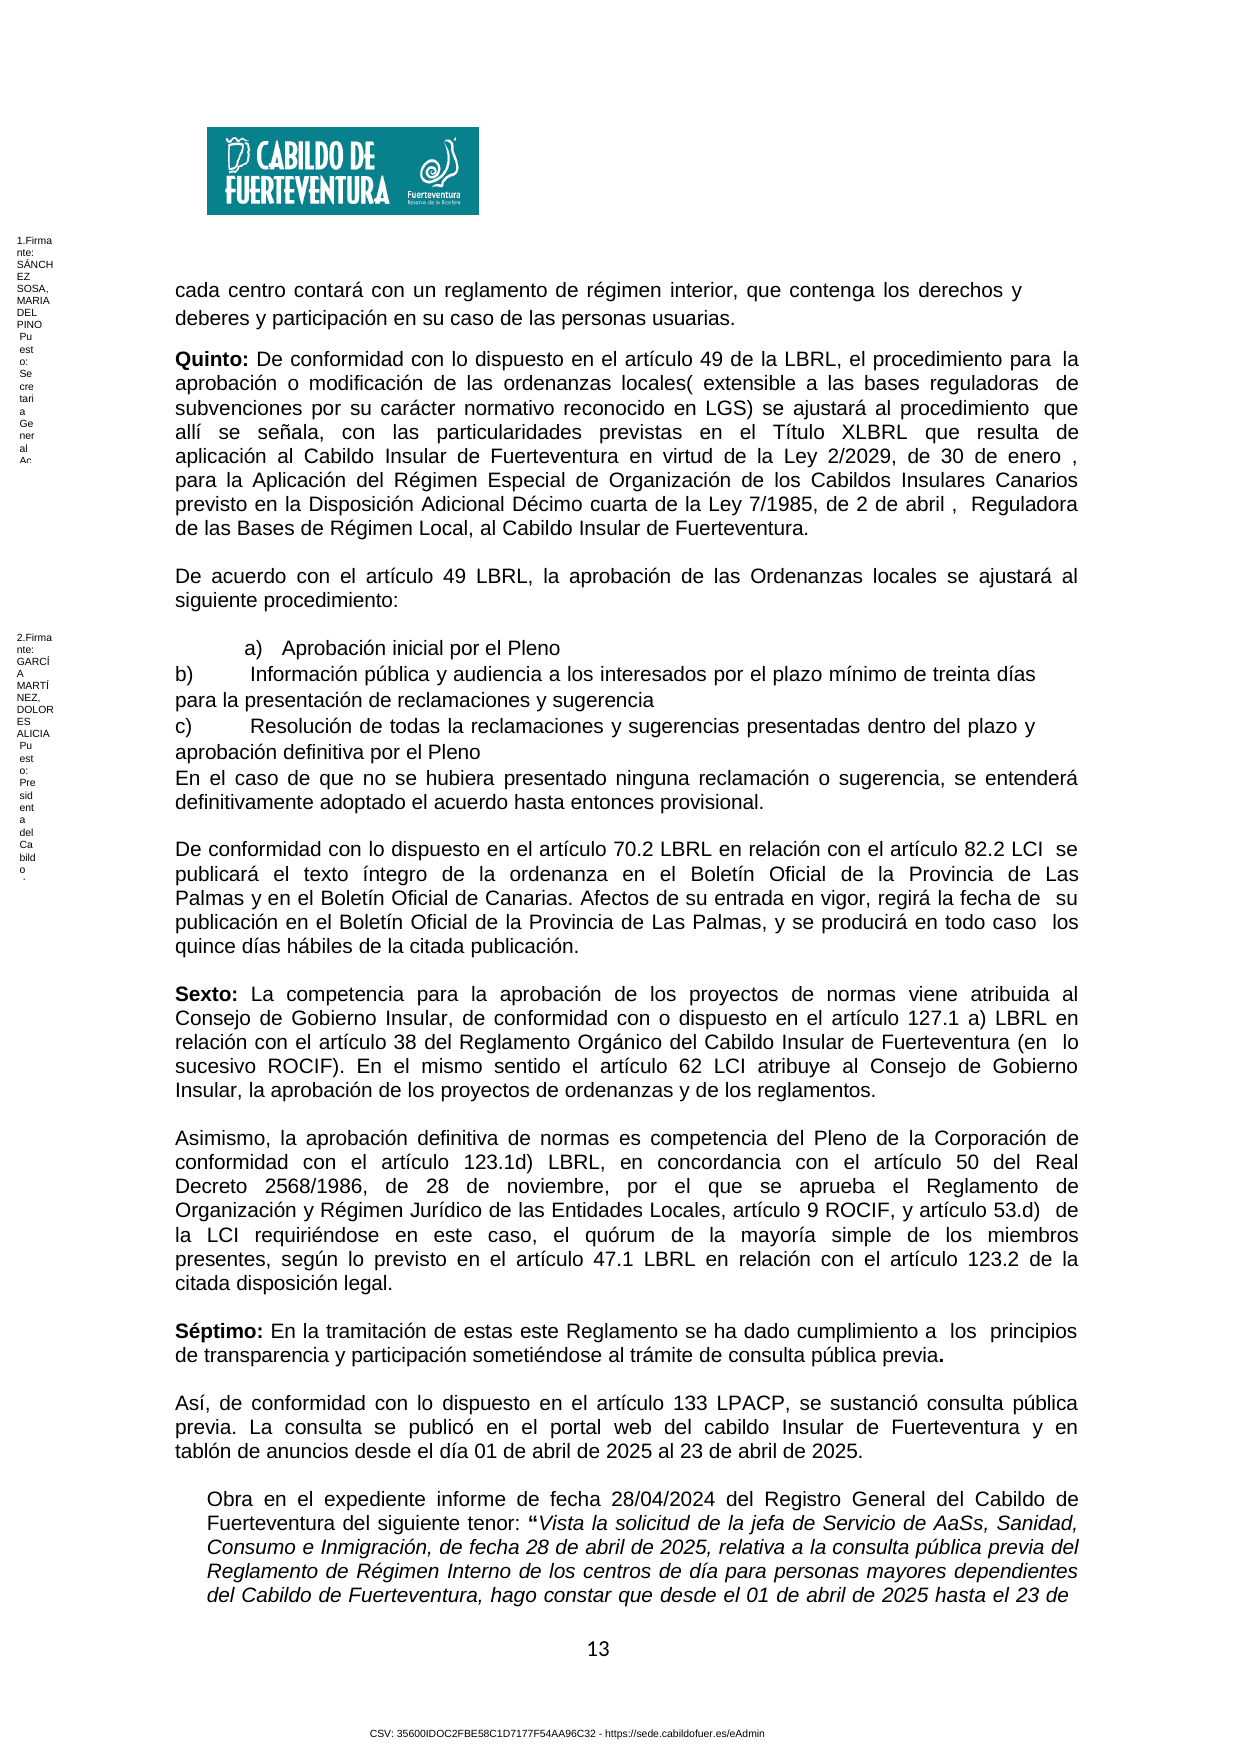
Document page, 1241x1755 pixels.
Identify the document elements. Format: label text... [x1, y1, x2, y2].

list Información pública y audiencia a los interesados por el plazo mínimo de treinta días para la presentación de reclamaciones y sugerencia [175, 662, 1075, 712]
list Aprobación inicial por el Pleno [244, 636, 1241, 660]
text De acuerdo con el artículo 49 LBRL, la aprobación de las Ordenanzas locales se ajustará al siguiente procedimiento: [175, 564, 1079, 612]
text Séptimo: En la tramitación de estas este Reglamento se ha dado cumplimiento a los principios de transparencia y participación sometiéndose al trámite de consulta pública previa. [175, 1318, 1078, 1367]
text 1.Firmante: SÁNCHEZ SOSA,MARIA DEL PINO [17, 234, 54, 330]
subtitle 13 [175, 1634, 1021, 1662]
text De conformidad con lo dispuesto en el artículo 70.2 LBRL en relación con el artículo 82.2 LCI se publicará el texto íntegro de la ordenanza en el Boletín Oficial de la Provincia de Las Palmas y en el Boletín Oficial de Canarias. Afectos de su entrada en vigor, regirá la fecha de su publicación en el Boletín Oficial de la Provincia de Las Palmas, y se producirá en todo caso los quince días hábiles de la citada publicación. [175, 837, 1079, 958]
list Resolución de todas la reclamaciones y sugerencias presentadas dentro del plazo y aprobación definitiva por el Pleno [175, 714, 1073, 763]
text Quinto: De conformidad con lo dispuesto en el artículo 49 de la LBRL, el procedimiento para la aprobación o modificación de las ordenanzas locales( extensible a las bases reguladoras de subvenciones por su carácter normativo reconocido en LGS) se ajustará al procedimiento que allí se señala, con las particularidades previstas en el Título XLBRL que resulta de aplicación al Cabildo Insular de Fuerteventura en virtud de la Ley 2/2029, de 30 de enero , para la Aplicación del Régimen Especial de Organización de los Cabildos Insulares Canarios previsto en la Disposición Adicional Décimo cuarta de la Ley 7/1985, de 2 de abril , Reguladora de las Bases de Régimen Local, al Cabildo Insular de Fuerteventura. [175, 347, 1079, 540]
text cada centro contará con un reglamento de régimen interior, que contenga los derechos y deberes y participación en su caso de las personas usuarias. [175, 278, 1073, 329]
text En el caso de que no se hubiera presentado ninguna reclamación o sugerencia, se entenderá definitivamente adoptado el acuerdo hasta entonces provisional. [175, 765, 1079, 813]
text Sexto: La competencia para la aprobación de los proyectos de normas viene atribuida al Consejo de Gobierno Insular, de conformidad con o dispuesto en el artículo 127.1 a) LBRL en relación con el artículo 38 del Reglamento Orgánico del Cabildo Insular de Fuerteventura (en lo sucesivo ROCIF). En el mismo sentido el artículo 62 LCI atribuye al Consejo de Gobierno Insular, la aprobación de los proyectos de ordenanzas y de los reglamentos. [175, 981, 1079, 1102]
text 2.Firmante: GARCÍA MARTÍNEZ, DOLORES ALICIA [17, 631, 54, 739]
text Obra en el expediente informe de fecha 28/04/2024 del Registro General del Cabildo de Fuerteventura del siguiente tenor: “Vista la solicitud de la jefa de Servicio de AaSs, Sanidad, Consumo e Inmigración, de fecha 28 de abril de 2025, relativa a la consulta pública previa del Reglamento de Régimen Interno de los centros de día para personas mayores dependientes del Cabildo de Fuerteventura, hago constar que desde el 01 de abril de 2025 hasta el 23 de [207, 1487, 1079, 1606]
text Así, de conformidad con lo dispuesto en el artículo 133 LPACP, se sustanció consulta pública previa. La consulta se publicó en el portal web del cabildo Insular de Fuerteventura y en tablón de anuncios desde el día 01 de abril de 2025 al 23 de abril de 2025. [175, 1391, 1079, 1463]
text Asimismo, la aprobación definitiva de normas es competencia del Pleno de la Corporación de conformidad con el artículo 123.1d) LBRL, en concordancia con el artículo 50 del Real Decreto 2568/1986, de 28 de noviembre, por el que se aprueba el Reglamento de Organización y Régimen Jurídico de las Entidades Locales, artículo 9 ROCIF, y artículo 53.d) de la LCI requiriéndose en este caso, el quórum de la mayoría simple de los miembros presentes, según lo previsto en el artículo 47.1 LBRL en relación con el artículo 123.2 de la citada disposición legal. [175, 1126, 1079, 1295]
text Puesto: Presidenta del Cabildo de Fuerteventura Fecha Firma: 03/10/2025 11:30:55 [19, 740, 36, 879]
text Puesto: Secretaria General Acctal. del Pleno Fecha Firma: 03/10/2025 09:38:26 [19, 331, 37, 463]
